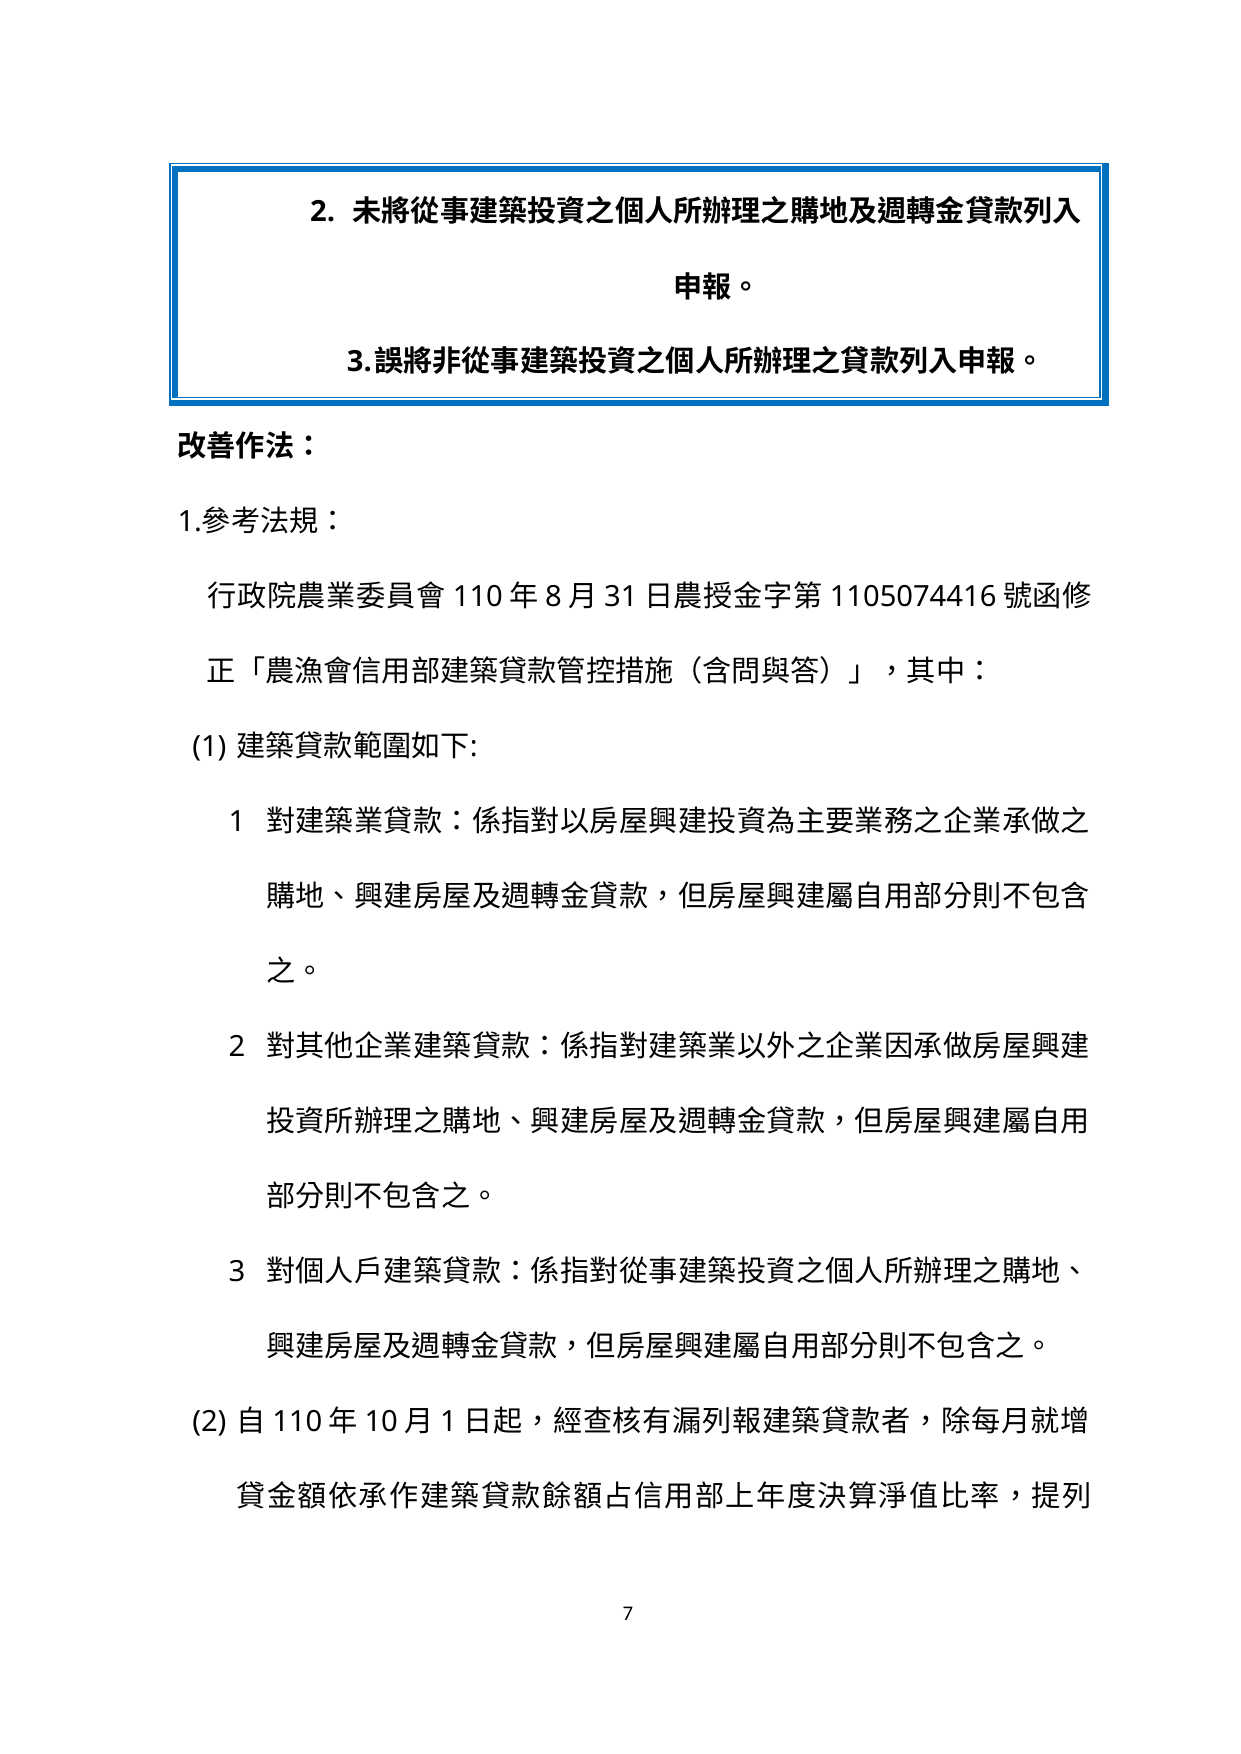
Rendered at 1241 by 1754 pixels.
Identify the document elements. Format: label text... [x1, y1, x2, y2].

table_header 態樣四：建築貸款申報錯誤： 未將建築業所辦理之購地、興建房屋及週轉金貸款列入申報。 未將從事建築投資之個人所辦理之購地及週轉金貸款列入申報。 誤將非從事建築投資之個人所辦理之貸款列入申報。 [178, 172, 1099, 397]
text 1.參考法規： [177, 481, 1092, 556]
text 改善作法： [177, 406, 1092, 481]
text 行政院農業委員會110年8月31日農授金字第1105074416號函修正「農漁會信用部建築貸款管控措施（含問與答）」，其中： [207, 556, 1092, 706]
list 建築貸款範圍如下: [192, 706, 1092, 781]
list 對個人戶建築貸款：係指對從事建築投資之個人所辦理之購地、興建房屋及週轉金貸款，但房屋興建屬自用部分則不包含之。 [228, 1231, 1092, 1381]
list 自110年10月1日起，經查核有漏列報建築貸款者，除每月就增貸金額依承作建築貸款餘額占信用部上年度決算淨值比率，提列 [192, 1381, 1092, 1531]
list 對其他企業建築貸款：係指對建築業以外之企業因承做房屋興建投資所辦理之購地、興建房屋及週轉金貸款，但房屋興建屬自用部分則不包含之。 [228, 1006, 1092, 1231]
list 對建築業貸款：係指對以房屋興建投資為主要業務之企業承做之購地、興建房屋及週轉金貸款，但房屋興建屬自用部分則不包含之。 [228, 781, 1092, 1006]
